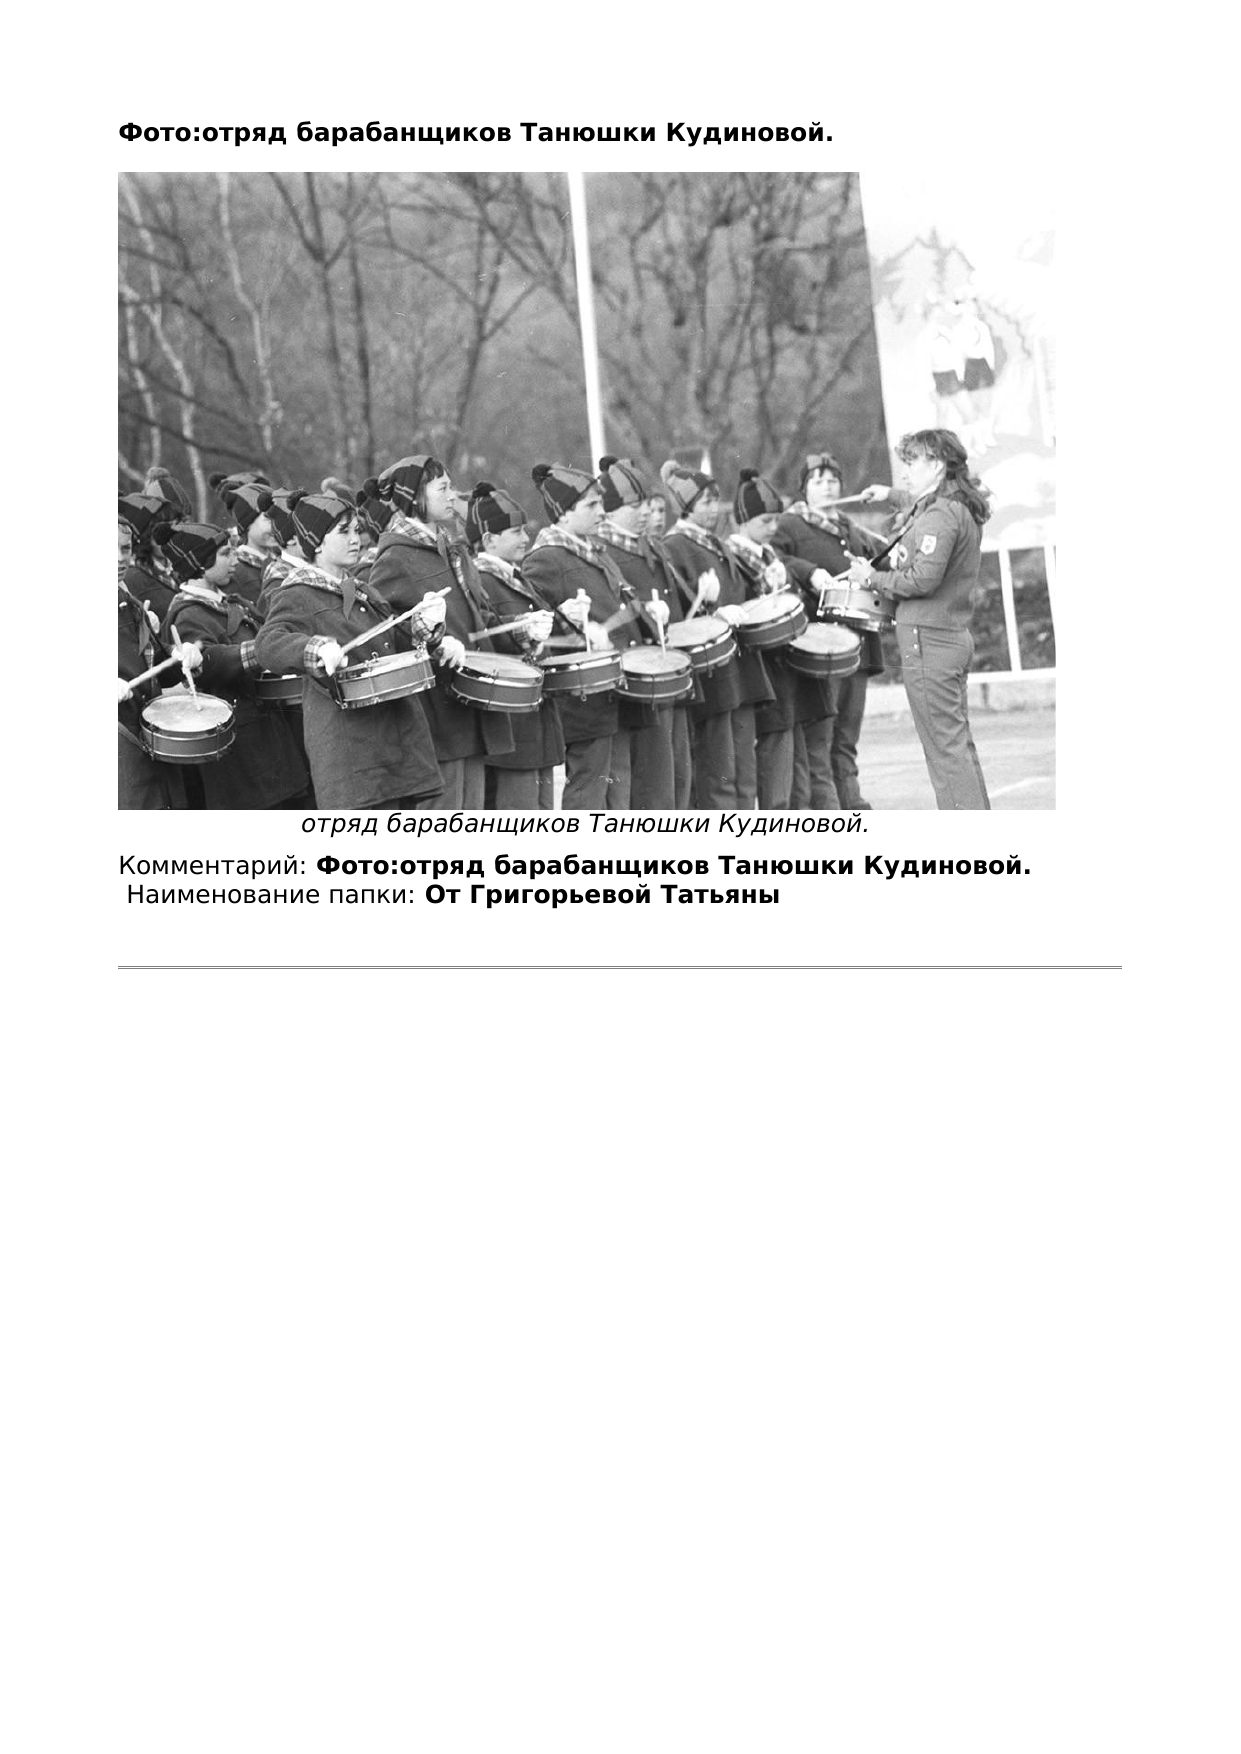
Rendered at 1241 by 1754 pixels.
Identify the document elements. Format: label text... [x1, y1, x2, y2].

picture [118, 172, 1056, 810]
text Комментарий: Фото:отряд барабанщиков Танюшки Кудиновой. Наименование папки: От Григорьевой Татьяны [118, 851, 1122, 939]
subtitle Фото:отряд барабанщиков Танюшки Кудиновой. [118, 118, 1122, 147]
text отряд барабанщиков Танюшки Кудиновой. [118, 810, 1056, 839]
